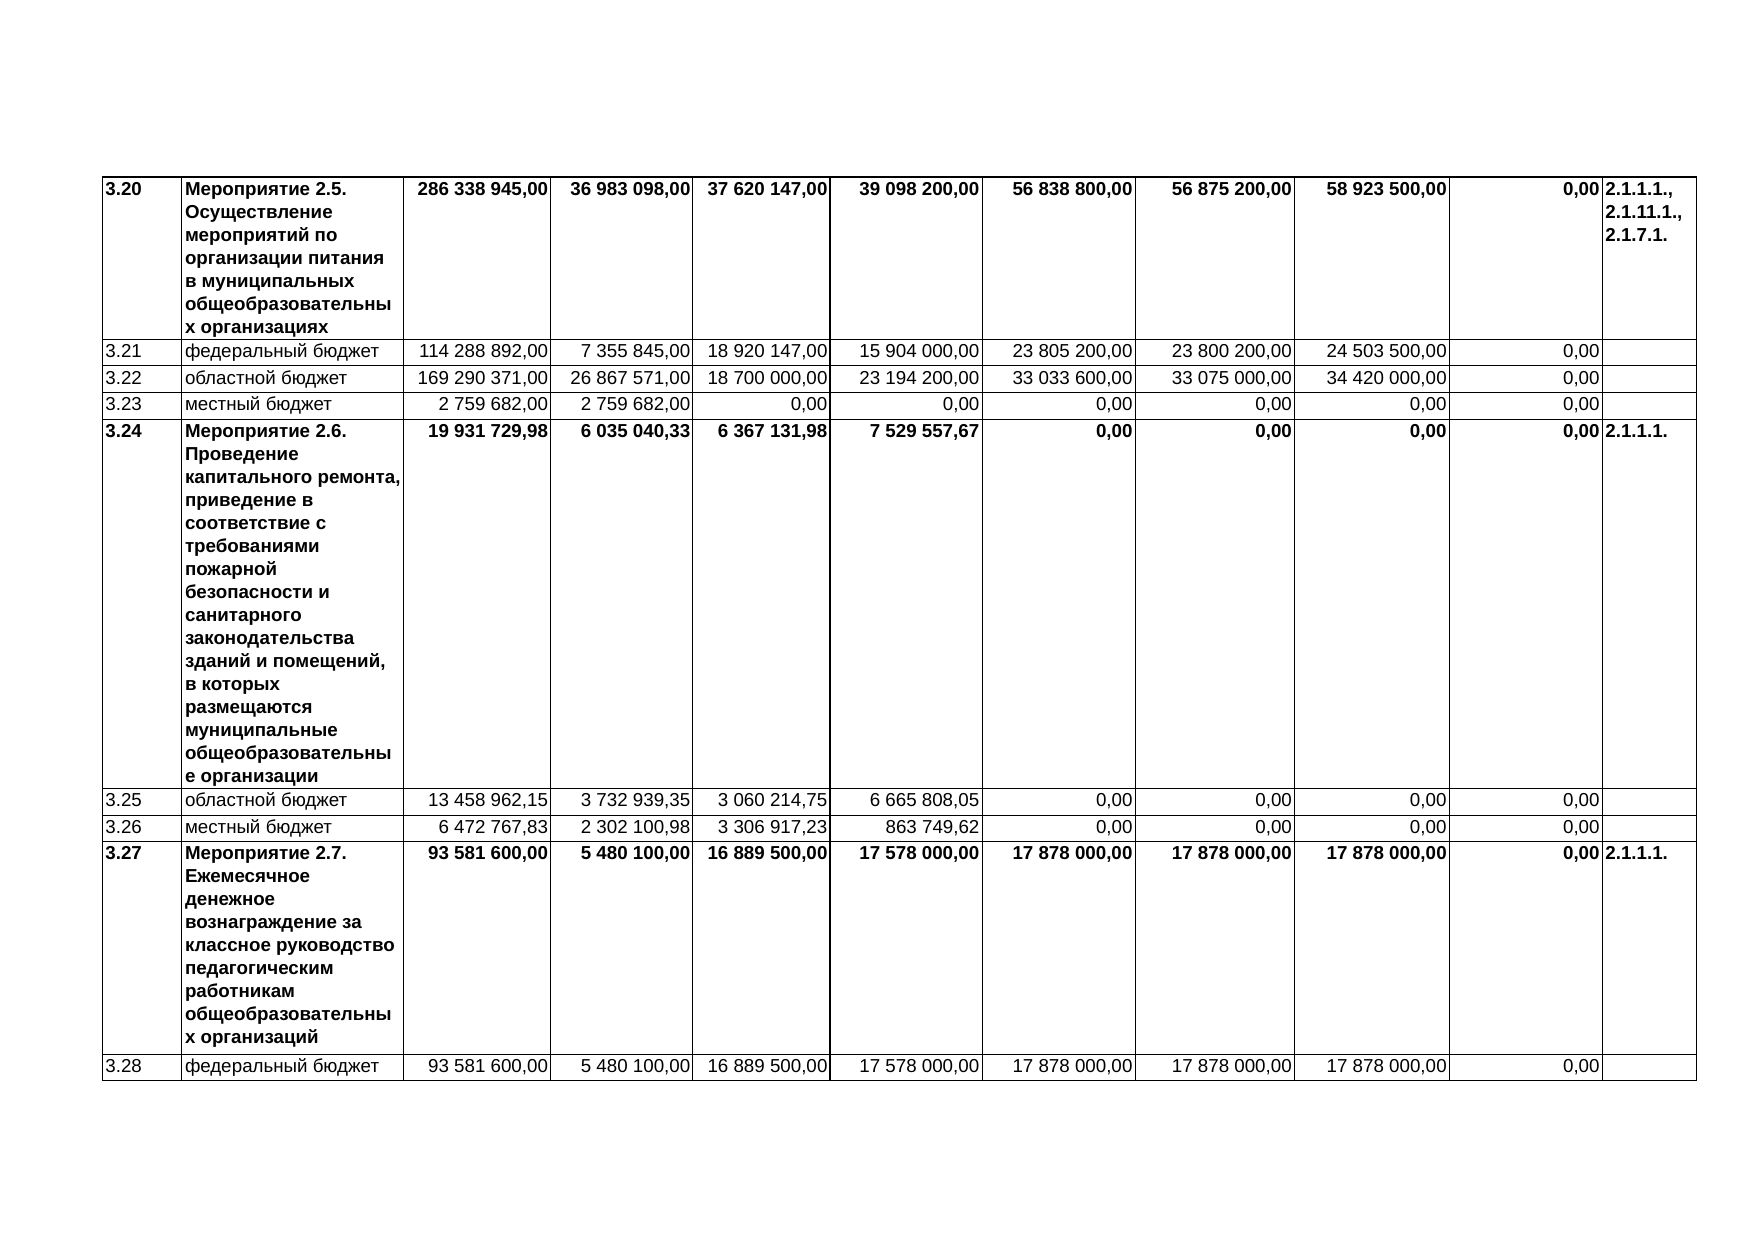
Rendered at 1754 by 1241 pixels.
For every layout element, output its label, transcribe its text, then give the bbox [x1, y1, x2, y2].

table_cell 23 800 200,00 [1136, 340, 1294, 365]
table_cell 0,00 [1295, 789, 1449, 814]
table_cell 17 878 000,00 [1295, 842, 1449, 1053]
table_cell 0,00 [1450, 178, 1602, 339]
table_cell 2 759 682,00 [404, 393, 550, 418]
table_cell 0,00 [1136, 789, 1294, 814]
table_cell 24 503 500,00 [1295, 340, 1449, 365]
table_cell 37 620 147,00 [693, 178, 829, 339]
table_cell 13 458 962,15 [404, 789, 550, 814]
table_cell [1603, 366, 1696, 392]
table_cell 0,00 [1450, 789, 1602, 814]
table_cell 17 878 000,00 [1136, 842, 1294, 1053]
table_cell [1603, 789, 1696, 814]
table_cell 18 920 147,00 [693, 340, 829, 365]
table_cell 23 194 200,00 [831, 366, 982, 392]
table_cell 0,00 [983, 789, 1135, 814]
table_cell 6 472 767,83 [404, 816, 550, 841]
table_cell 3.26 [103, 816, 181, 841]
table_cell 17 878 000,00 [1295, 1055, 1449, 1080]
table_cell 0,00 [983, 420, 1135, 788]
table_cell 7 355 845,00 [551, 340, 692, 365]
table_cell 863 749,62 [831, 816, 982, 841]
table_cell 0,00 [1450, 366, 1602, 392]
table_cell 3.20 [103, 178, 181, 339]
table_cell 0,00 [983, 816, 1135, 841]
table_cell 93 581 600,00 [404, 1055, 550, 1080]
table_cell областной бюджет [182, 789, 403, 814]
table_cell 56 875 200,00 [1136, 178, 1294, 339]
table_cell 34 420 000,00 [1295, 366, 1449, 392]
table_cell 6 035 040,33 [551, 420, 692, 788]
table_cell федеральный бюджет [182, 1055, 403, 1080]
table_cell 23 805 200,00 [983, 340, 1135, 365]
table_cell 3.28 [103, 1055, 181, 1080]
table_cell 0,00 [1136, 816, 1294, 841]
table_cell Мероприятие 2.7. Ежемесячное денежное вознаграждение за классное руководство педагогическим работникам общеобразовательных организаций [182, 842, 403, 1053]
table_cell 3.25 [103, 789, 181, 814]
table_cell 36 983 098,00 [551, 178, 692, 339]
table_cell 0,00 [831, 393, 982, 418]
table_cell 0,00 [693, 393, 829, 418]
table_cell 3.23 [103, 393, 181, 418]
table_cell 33 033 600,00 [983, 366, 1135, 392]
table_cell 0,00 [1136, 393, 1294, 418]
table_cell 2.1.1.1., 2.1.11.1., 2.1.7.1. [1603, 178, 1696, 339]
table_cell областной бюджет [182, 366, 403, 392]
table_cell 286 338 945,00 [404, 178, 550, 339]
table_cell 15 904 000,00 [831, 340, 982, 365]
table_cell 17 878 000,00 [983, 1055, 1135, 1080]
table_cell 2 302 100,98 [551, 816, 692, 841]
table_cell 18 700 000,00 [693, 366, 829, 392]
table_cell 93 581 600,00 [404, 842, 550, 1053]
table_cell 56 838 800,00 [983, 178, 1135, 339]
table_cell 114 288 892,00 [404, 340, 550, 365]
table_cell 2.1.1.1. [1603, 420, 1696, 788]
table_cell 0,00 [1136, 420, 1294, 788]
table_cell 3.21 [103, 340, 181, 365]
table_cell 5 480 100,00 [551, 1055, 692, 1080]
table_cell 58 923 500,00 [1295, 178, 1449, 339]
table_cell 0,00 [1450, 1055, 1602, 1080]
table_cell 16 889 500,00 [693, 842, 829, 1053]
table_cell местный бюджет [182, 393, 403, 418]
table_cell 5 480 100,00 [551, 842, 692, 1053]
table_cell 0,00 [1295, 816, 1449, 841]
table_cell [1603, 340, 1696, 365]
table_cell 0,00 [1295, 393, 1449, 418]
table_cell 2.1.1.1. [1603, 842, 1696, 1053]
table_cell 3.22 [103, 366, 181, 392]
table_cell 2 759 682,00 [551, 393, 692, 418]
table_cell 26 867 571,00 [551, 366, 692, 392]
table_cell 7 529 557,67 [831, 420, 982, 788]
table_cell 3.27 [103, 842, 181, 1053]
table_cell 33 075 000,00 [1136, 366, 1294, 392]
table_cell 0,00 [1450, 393, 1602, 418]
table_cell 17 878 000,00 [1136, 1055, 1294, 1080]
table_cell 0,00 [1450, 340, 1602, 365]
table_cell Мероприятие 2.6. Проведение капитального ремонта, приведение в соответствие с требованиями пожарной безопасности и санитарного законодательства зданий и помещений, в которых размещаются муниципальные общеобразовательные организации [182, 420, 403, 788]
table_cell 17 578 000,00 [831, 1055, 982, 1080]
table_cell 16 889 500,00 [693, 1055, 829, 1080]
table_cell [1603, 393, 1696, 418]
table_cell Мероприятие 2.5. Осуществление мероприятий по организации питания в муниципальных общеобразовательных организациях [182, 178, 403, 339]
table_cell 169 290 371,00 [404, 366, 550, 392]
table_cell местный бюджет [182, 816, 403, 841]
table_cell 0,00 [1450, 420, 1602, 788]
table_cell 19 931 729,98 [404, 420, 550, 788]
table_cell 17 578 000,00 [831, 842, 982, 1053]
table_cell 3 060 214,75 [693, 789, 829, 814]
table_cell 3 732 939,35 [551, 789, 692, 814]
table_cell 3 306 917,23 [693, 816, 829, 841]
table_cell 3.24 [103, 420, 181, 788]
table_cell 6 367 131,98 [693, 420, 829, 788]
table_cell 6 665 808,05 [831, 789, 982, 814]
table_cell федеральный бюджет [182, 340, 403, 365]
table_cell 0,00 [1295, 420, 1449, 788]
table_cell 0,00 [983, 393, 1135, 418]
table_cell 0,00 [1450, 842, 1602, 1053]
table_cell [1603, 816, 1696, 841]
table_cell 0,00 [1450, 816, 1602, 841]
table_cell [1603, 1055, 1696, 1080]
table_cell 17 878 000,00 [983, 842, 1135, 1053]
table_cell 39 098 200,00 [831, 178, 982, 339]
